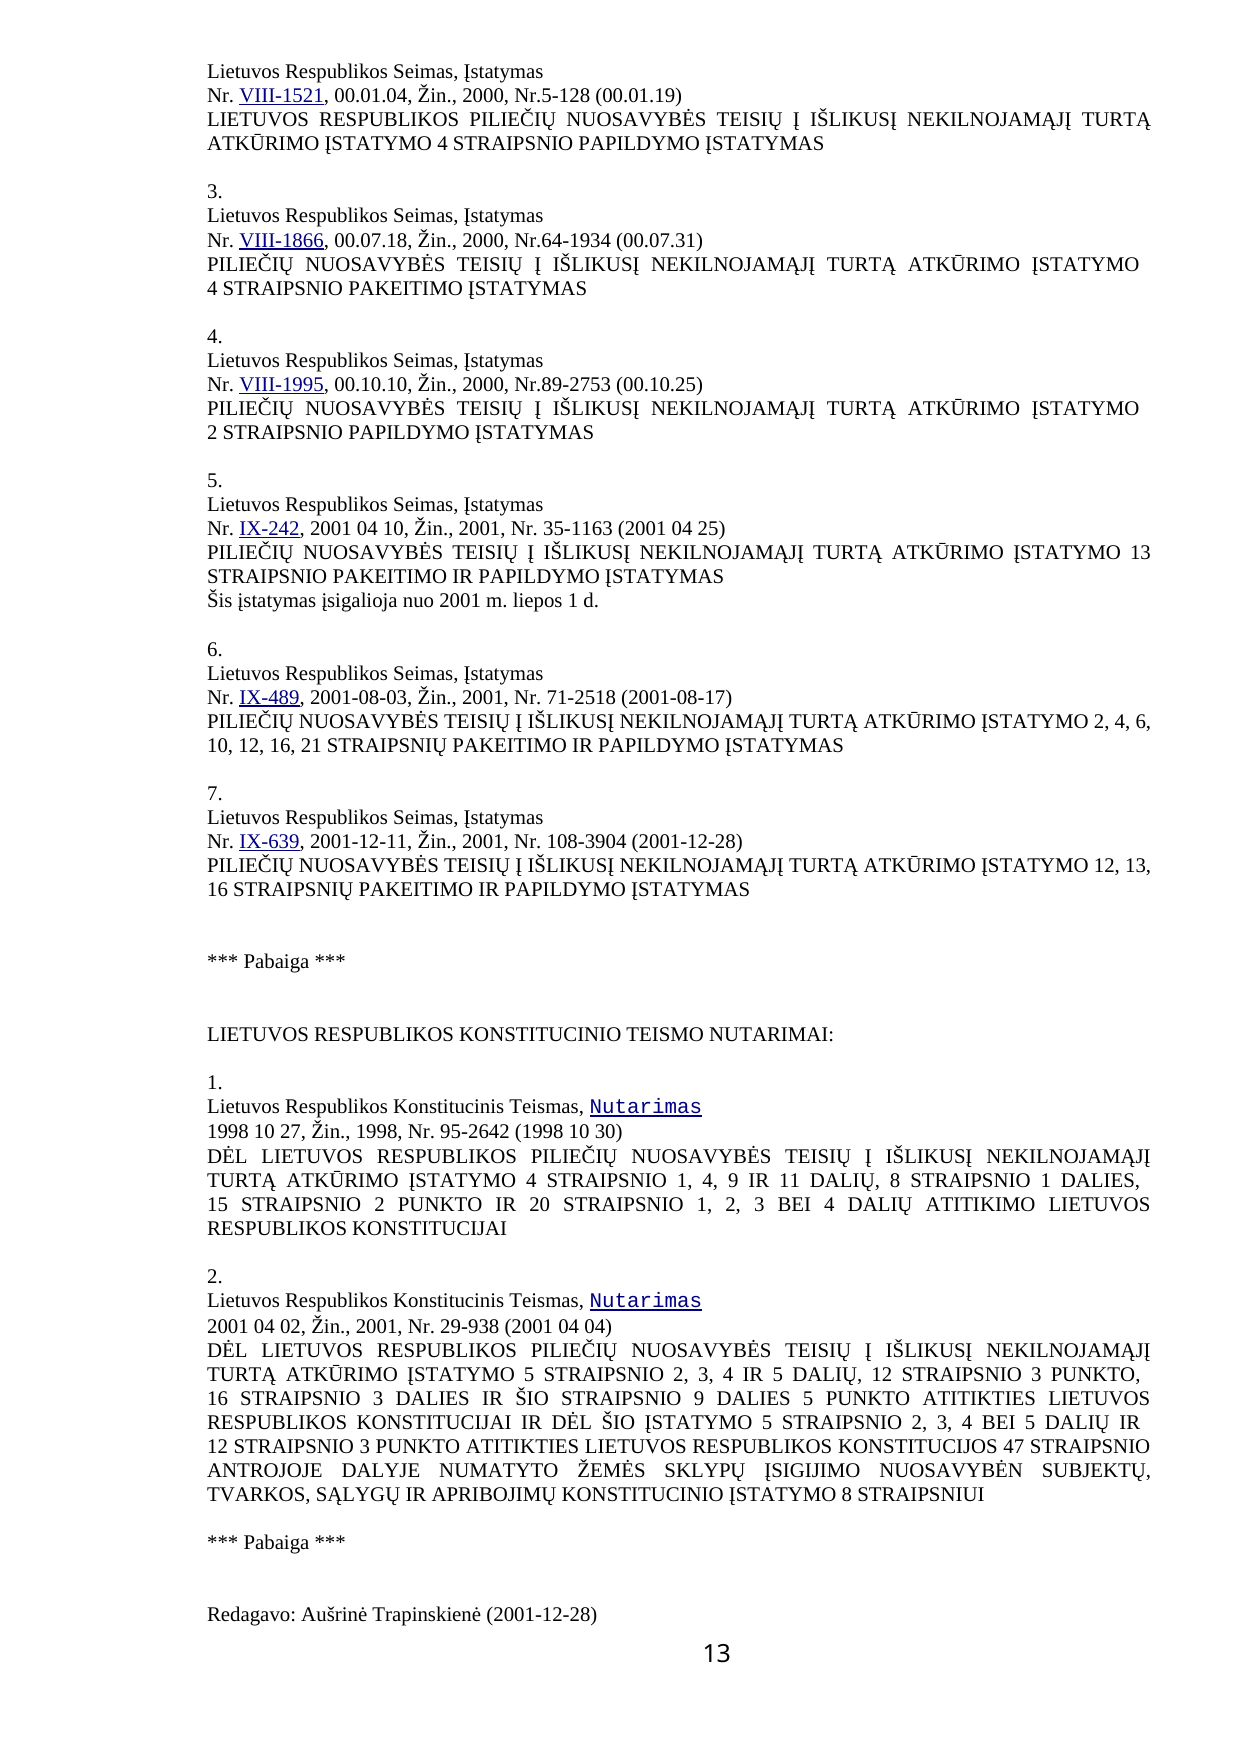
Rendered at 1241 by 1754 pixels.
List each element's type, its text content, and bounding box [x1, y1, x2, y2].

text 1998 10 27, Žin., 1998, Nr. 95-2642 (1998 10 30) [207, 1119, 1152, 1143]
text Lietuvos Respublikos Seimas, Įstatymas [207, 661, 1152, 685]
text Lietuvos Respublikos Konstitucinis Teismas, Nutarimas [207, 1288, 1152, 1314]
text 2001 04 02, Žin., 2001, Nr. 29-938 (2001 04 04) [207, 1314, 1152, 1338]
text *** Pabaiga *** [207, 1530, 1152, 1554]
text PILIEČIŲ NUOSAVYBĖS TEISIŲ Į IŠLIKUSĮ NEKILNOJAMĄJĮ TURTĄ ATKŪRIMO ĮSTATYMO 12, 13, 16 STRAIPSNIŲ PAKEITIMO IR PAPILDYMO ĮSTATYMAS [207, 853, 1152, 901]
text LIETUVOS RESPUBLIKOS PILIEČIŲ NUOSAVYBĖS TEISIŲ Į IŠLIKUSĮ NEKILNOJAMĄJĮ TURTĄ ATKŪRIMO ĮSTATYMO 4 STRAIPSNIO PAPILDYMO ĮSTATYMAS [207, 107, 1152, 155]
text Lietuvos Respublikos Seimas, Įstatymas [207, 203, 1152, 227]
text DĖL LIETUVOS RESPUBLIKOS PILIEČIŲ NUOSAVYBĖS TEISIŲ Į IŠLIKUSĮ NEKILNOJAMĄJĮ TURTĄ ATKŪRIMO ĮSTATYMO 4 STRAIPSNIO 1, 4, 9 IR 11 DALIŲ, 8 STRAIPSNIO 1 DALIES, 15 STRAIPSNIO 2 PUNKTO IR 20 STRAIPSNIO 1, 2, 3 BEI 4 DALIŲ ATITIKIMO LIETUVOS RESPUBLIKOS KONSTITUCIJAI [207, 1143, 1152, 1240]
text Lietuvos Respublikos Seimas, Įstatymas [207, 805, 1152, 829]
text DĖL LIETUVOS RESPUBLIKOS PILIEČIŲ NUOSAVYBĖS TEISIŲ Į IŠLIKUSĮ NEKILNOJAMĄJĮ TURTĄ ATKŪRIMO ĮSTATYMO 5 STRAIPSNIO 2, 3, 4 IR 5 DALIŲ, 12 STRAIPSNIO 3 PUNKTO, 16 STRAIPSNIO 3 DALIES IR ŠIO STRAIPSNIO 9 DALIES 5 PUNKTO ATITIKTIES LIETUVOS RESPUBLIKOS KONSTITUCIJAI IR DĖL ŠIO ĮSTATYMO 5 STRAIPSNIO 2, 3, 4 BEI 5 DALIŲ IR 12 STRAIPSNIO 3 PUNKTO ATITIKTIES LIETUVOS RESPUBLIKOS KONSTITUCIJOS 47 STRAIPSNIO ANTROJOJE DALYJE NUMATYTO ŽEMĖS SKLYPŲ ĮSIGIJIMO NUOSAVYBĖN SUBJEKTŲ, TVARKOS, SĄLYGŲ IR APRIBOJIMŲ KONSTITUCINIO ĮSTATYMO 8 STRAIPSNIUI [207, 1338, 1152, 1506]
text PILIEČIŲ NUOSAVYBĖS TEISIŲ Į IŠLIKUSĮ NEKILNOJAMĄJĮ TURTĄ ATKŪRIMO ĮSTATYMO 4 STRAIPSNIO PAKEITIMO ĮSTATYMAS [207, 252, 1152, 300]
text Redagavo: Aušrinė Trapinskienė (2001-12-28) [207, 1602, 1152, 1626]
text 1. [207, 1070, 1152, 1094]
text Nr. IX-639, 2001-12-11, Žin., 2001, Nr. 108-3904 (2001-12-28) [207, 829, 1152, 853]
text Nr. VIII-1866, 00.07.18, Žin., 2000, Nr.64-1934 (00.07.31) [207, 227, 1152, 252]
text 6. [207, 637, 1152, 661]
text Nr. IX-242, 2001 04 10, Žin., 2001, Nr. 35-1163 (2001 04 25) [207, 516, 1152, 540]
text Nr. VIII-1521, 00.01.04, Žin., 2000, Nr.5-128 (00.01.19) [207, 83, 1152, 107]
text Lietuvos Respublikos Konstitucinis Teismas, Nutarimas [207, 1094, 1152, 1119]
text Nr. VIII-1995, 00.10.10, Žin., 2000, Nr.89-2753 (00.10.25) [207, 372, 1152, 396]
text LIETUVOS RESPUBLIKOS KONSTITUCINIO TEISMO NUTARIMAI: [207, 1022, 1152, 1046]
text PILIEČIŲ NUOSAVYBĖS TEISIŲ Į IŠLIKUSĮ NEKILNOJAMĄJĮ TURTĄ ATKŪRIMO ĮSTATYMO 2, 4, 6, 10, 12, 16, 21 STRAIPSNIŲ PAKEITIMO IR PAPILDYMO ĮSTATYMAS [207, 709, 1152, 757]
text 4. [207, 324, 1152, 348]
text 3. [207, 179, 1152, 203]
text Lietuvos Respublikos Seimas, Įstatymas [207, 348, 1152, 372]
text Lietuvos Respublikos Seimas, Įstatymas [207, 59, 1152, 83]
text 7. [207, 781, 1152, 805]
text PILIEČIŲ NUOSAVYBĖS TEISIŲ Į IŠLIKUSĮ NEKILNOJAMĄJĮ TURTĄ ATKŪRIMO ĮSTATYMO 2 STRAIPSNIO PAPILDYMO ĮSTATYMAS [207, 396, 1152, 444]
text *** Pabaiga *** [207, 949, 1152, 973]
text PILIEČIŲ NUOSAVYBĖS TEISIŲ Į IŠLIKUSĮ NEKILNOJAMĄJĮ TURTĄ ATKŪRIMO ĮSTATYMO 13 STRAIPSNIO PAKEITIMO IR PAPILDYMO ĮSTATYMAS [207, 540, 1152, 588]
text Nr. IX-489, 2001-08-03, Žin., 2001, Nr. 71-2518 (2001-08-17) [207, 685, 1152, 709]
text 5. [207, 468, 1152, 492]
text Lietuvos Respublikos Seimas, Įstatymas [207, 492, 1152, 516]
text Šis įstatymas įsigalioja nuo 2001 m. liepos 1 d. [207, 588, 1152, 612]
text 2. [207, 1264, 1152, 1288]
